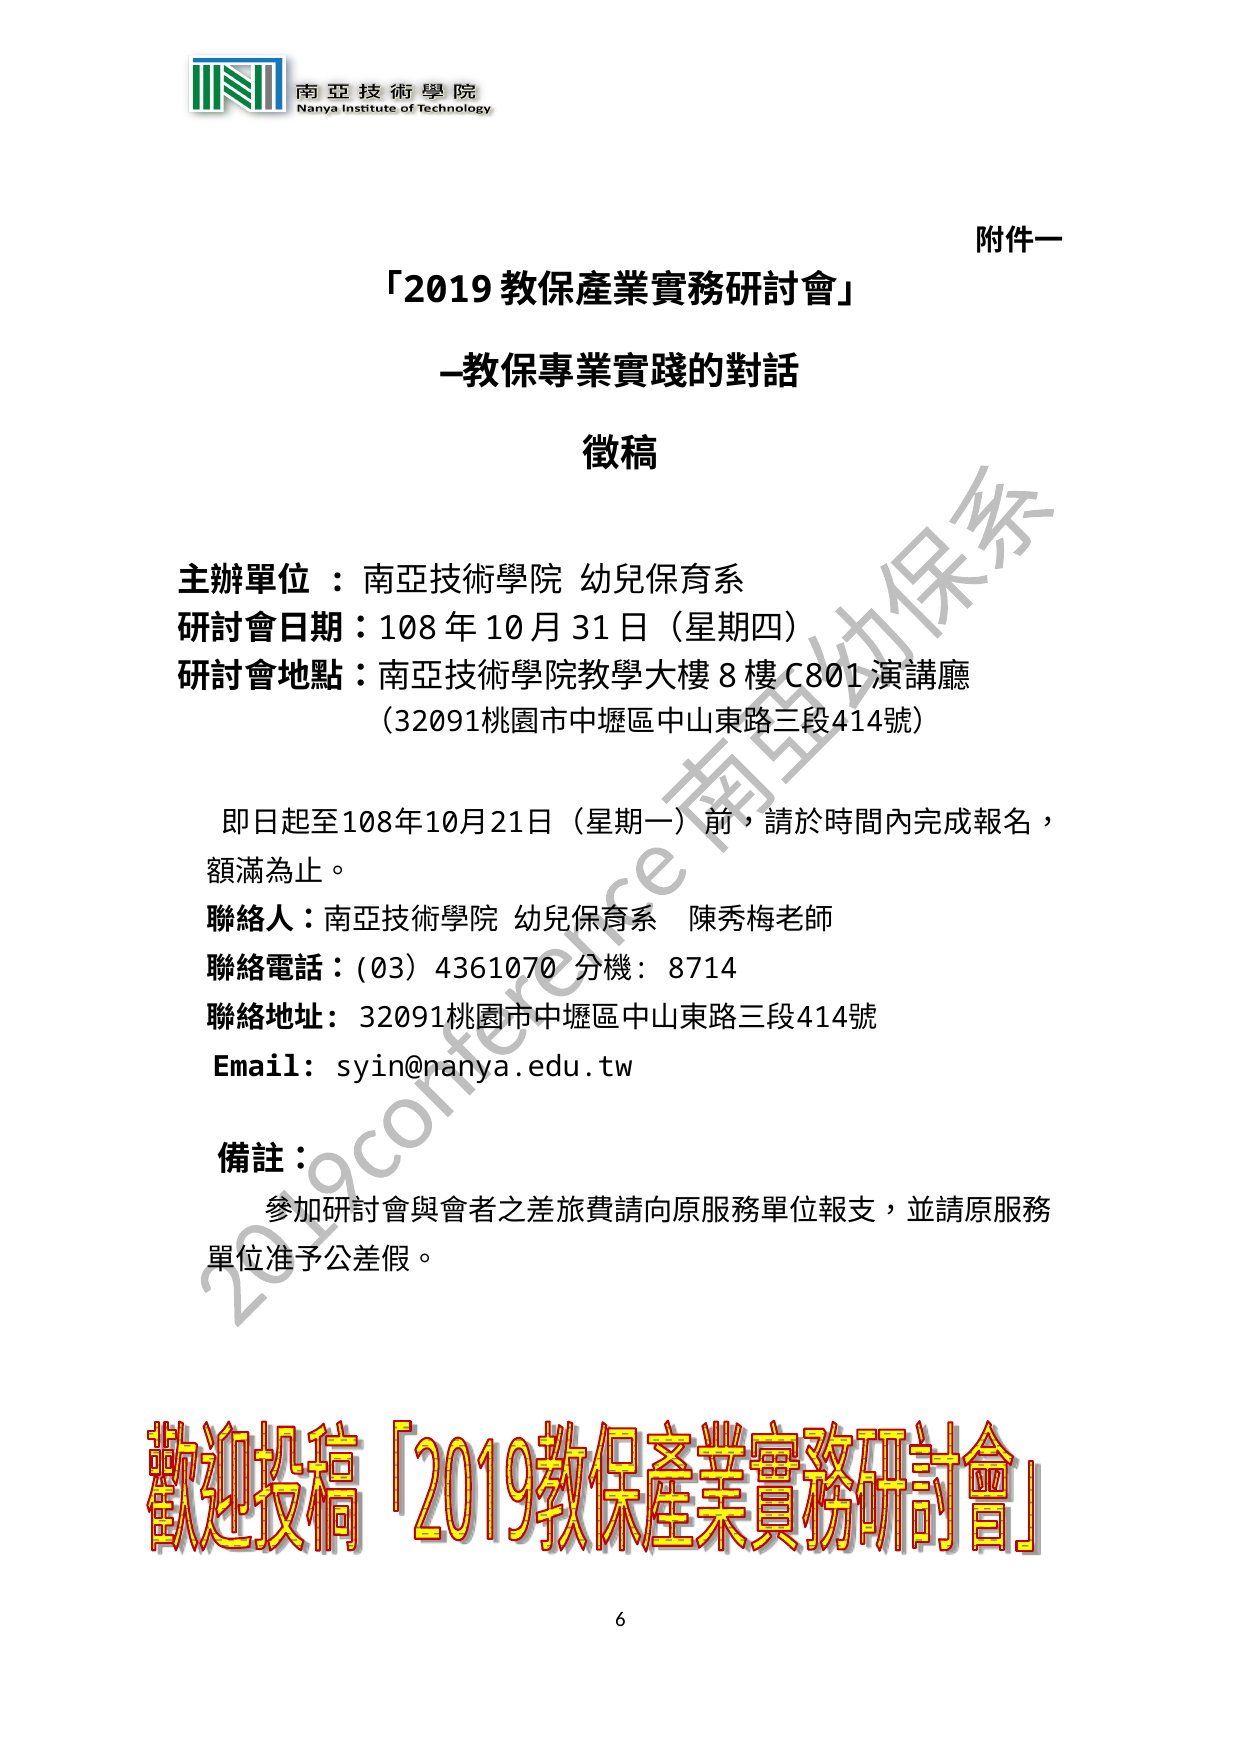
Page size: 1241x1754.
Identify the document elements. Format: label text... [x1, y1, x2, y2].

text 聯絡電話：(03）4361070 分機: 8714 [580, 944, 1063, 987]
text —教保專業實踐的對話 [177, 341, 1063, 395]
text Email: syin@nanya.edu.tw [462, 1042, 1063, 1086]
text 備註： [148, 1131, 1063, 1179]
text 「2019教保產業實務研討會」 [177, 259, 1063, 314]
text （32091桃園市中壢區中山東路三段414號） [147, 698, 758, 740]
text （32091桃園市中壢區中山東路三段414號） [816, 698, 1063, 740]
text Email: syin@nanya.edu.tw [429, 1070, 459, 1086]
text 研討會日期：108年10月31日（星期四） [177, 601, 1063, 649]
text 附件一 [177, 217, 1063, 259]
text 主辦單位 : 南亞技術學院 幼兒保育系 [177, 552, 936, 601]
text 聯絡人：南亞技術學院 幼兒保育系 陳秀梅老師 [148, 896, 613, 938]
text 聯絡人：南亞技術學院 幼兒保育系 陳秀梅老師 [613, 896, 1063, 938]
text 聯絡人：南亞技術學院 幼兒保育系 陳秀梅老師 [579, 921, 609, 938]
text （32091桃園市中壢區中山東路三段414號） [760, 698, 813, 740]
text 聯絡地址: 32091桃園市中壢區中山東路三段414號 [148, 993, 517, 1036]
text 研討會地點：南亞技術學院教學大樓8樓C801演講廳 [846, 649, 881, 674]
text 即日起至108年10月21日（星期一）前，請於時間內完成報名，額滿為止。 [147, 799, 1063, 889]
text Email: syin@nanya.edu.tw [177, 1042, 464, 1086]
text 參加研討會與會者之差旅費請向原服務單位報支，並請原服務單位准予公差假。 [147, 1187, 1063, 1277]
text 聯絡電話：(03）4361070 分機: 8714 [148, 944, 585, 987]
text 研討會地點：南亞技術學院教學大樓8樓C801演講廳 [177, 649, 849, 698]
text [935, 552, 1063, 601]
text 研討會地點：南亞技術學院教學大樓8樓C801演講廳 [864, 649, 1063, 698]
text 徵稿 [177, 422, 1063, 477]
text 聯絡地址: 32091桃園市中壢區中山東路三段414號 [497, 993, 1063, 1036]
